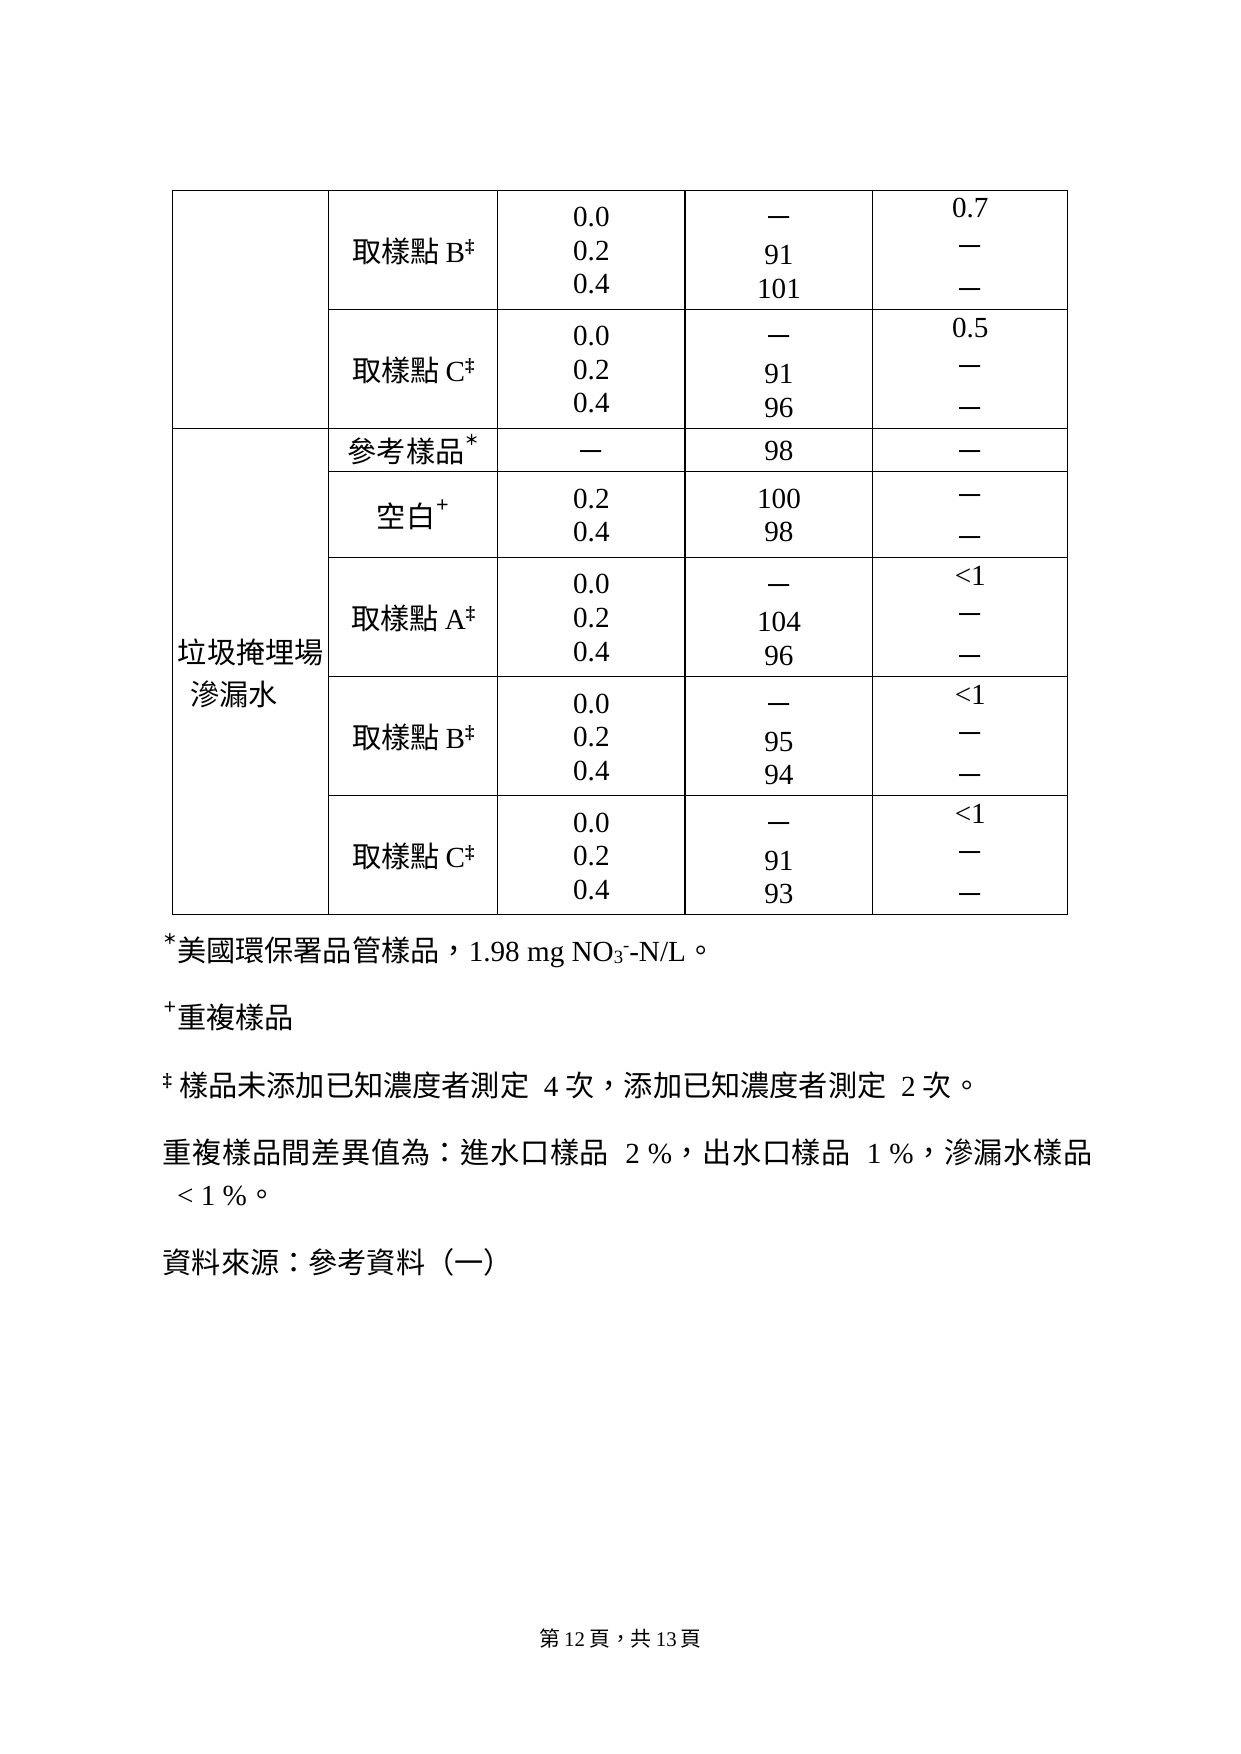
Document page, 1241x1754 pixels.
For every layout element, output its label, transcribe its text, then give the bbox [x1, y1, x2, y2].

table_cell 空白＋ [329, 472, 497, 557]
table_cell － 91 93 [686, 796, 872, 914]
table_cell － 91 96 [686, 310, 872, 428]
table_cell 參考樣品＊ [329, 429, 497, 471]
table_cell 取樣點C‡ [329, 796, 497, 914]
table_cell － 91 101 [686, 191, 872, 309]
table_cell 0.0 0.2 0.4 [498, 191, 684, 309]
text ＊美國環保署品管樣品，1.98 mg NO3--N/L。 [148, 928, 1092, 970]
table_cell － [498, 429, 684, 471]
text ＋重複樣品 [148, 995, 1092, 1037]
table_cell － 95 94 [686, 677, 872, 795]
table_cell 0.0 0.2 0.4 [498, 796, 684, 914]
table_cell <1 － － [873, 677, 1067, 795]
table_cell <1 － － [873, 796, 1067, 914]
text 重複樣品間差異值為：進水口樣品 2 %，出水口樣品 1 %，滲漏水樣品 < 1 %。 [162, 1130, 1092, 1214]
table_cell 0.0 0.2 0.4 [498, 310, 684, 428]
text ‡ 樣品未添加已知濃度者測定 4 次，添加已知濃度者測定 2 次。 [162, 1062, 1092, 1105]
table_cell 98 [686, 429, 872, 471]
table_cell 0.0 0.2 0.4 [498, 677, 684, 795]
table_cell － － [873, 472, 1067, 557]
table_cell 取樣點C‡ [329, 310, 497, 428]
text 資料來源：參考資料（一） [162, 1239, 1092, 1282]
table_cell [173, 191, 328, 428]
table_cell － 104 96 [686, 558, 872, 676]
table_cell 取樣點B‡ [329, 677, 497, 795]
table_cell 0.5 － － [873, 310, 1067, 428]
table_cell <1 － － [873, 558, 1067, 676]
table_cell 0.2 0.4 [498, 472, 684, 557]
table_cell 垃圾掩埋場 滲漏水 [173, 429, 328, 914]
table_cell 0.7 － － [873, 191, 1067, 309]
table_cell 取樣點B‡ [329, 191, 497, 309]
table_cell 0.0 0.2 0.4 [498, 558, 684, 676]
table_cell 100 98 [686, 472, 872, 557]
table_cell － [873, 429, 1067, 471]
table_cell 取樣點A‡ [329, 558, 497, 676]
